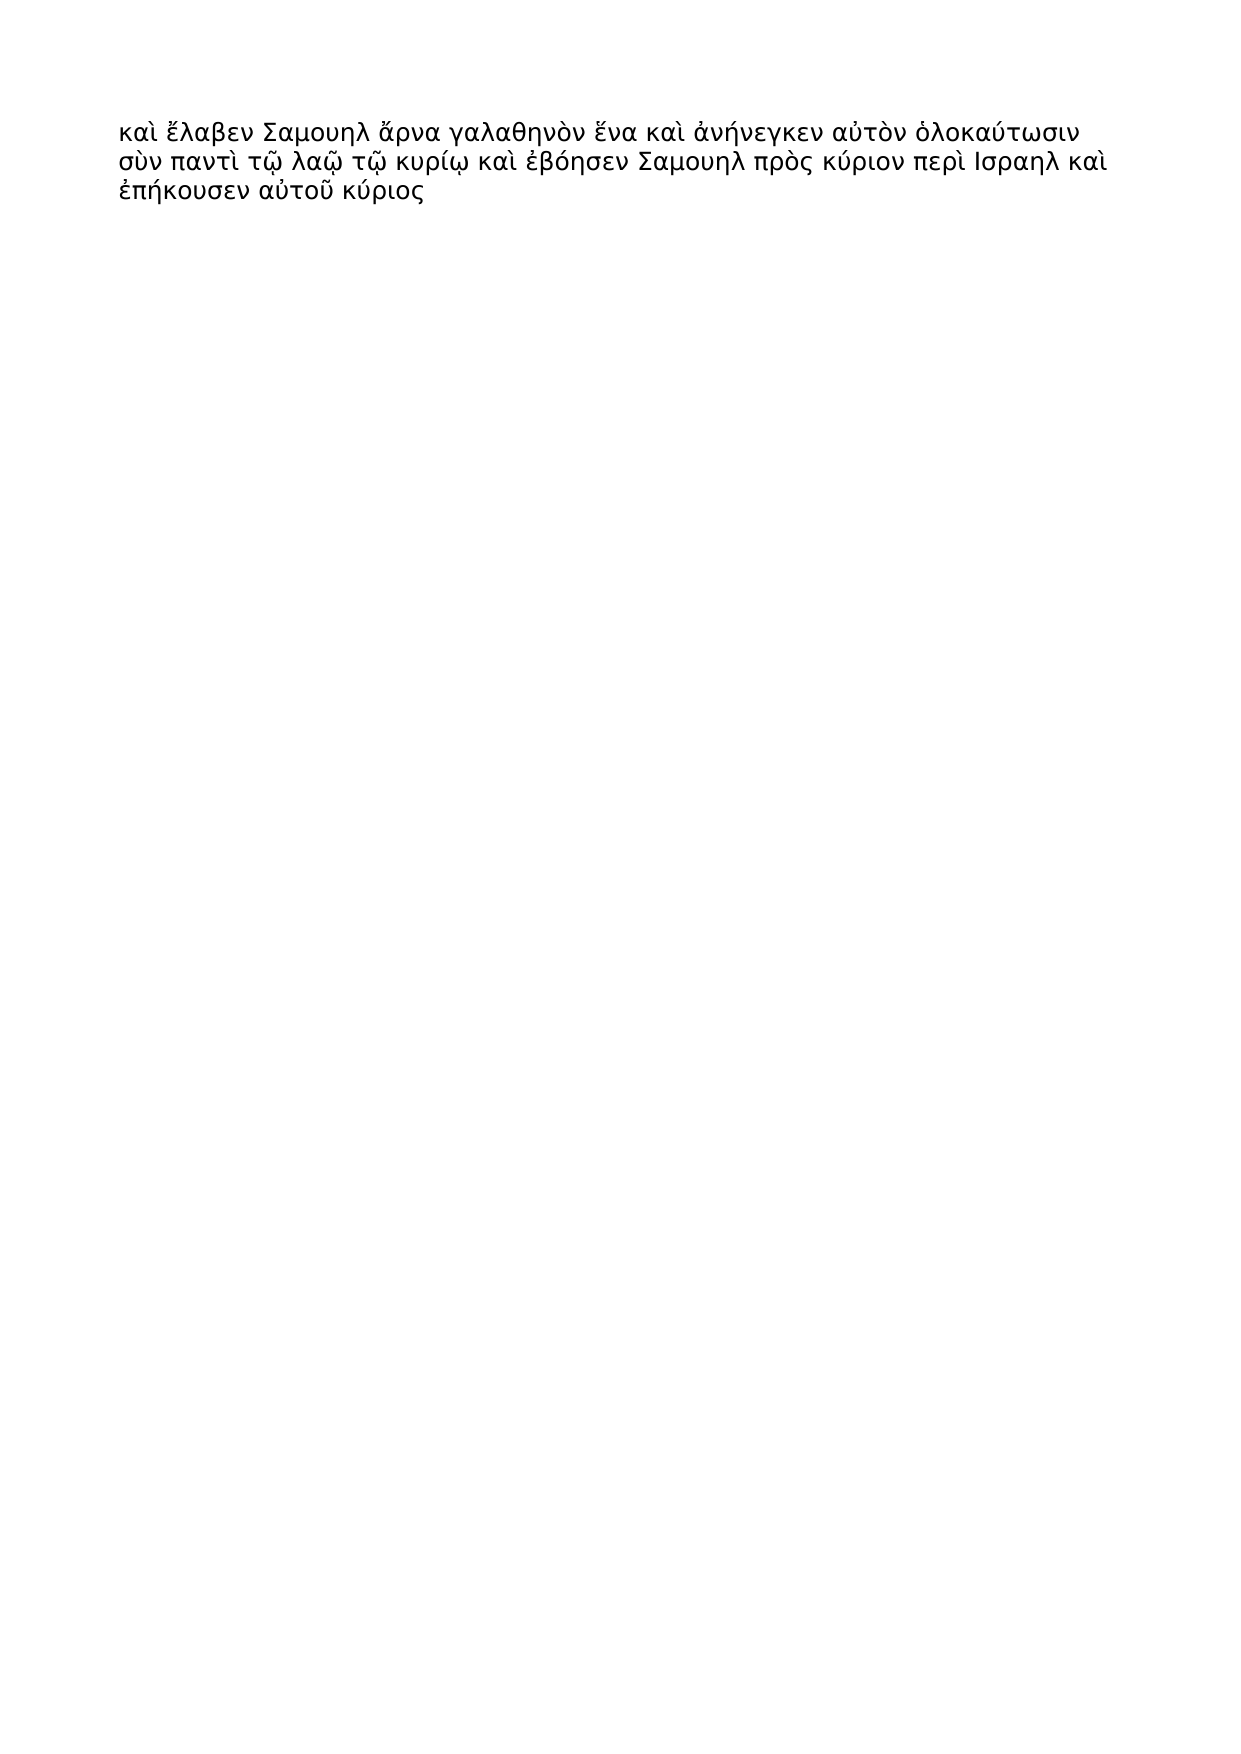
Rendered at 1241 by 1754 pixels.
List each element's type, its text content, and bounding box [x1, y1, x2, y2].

text καὶ ἔλαβεν Σαμουηλ ἄρνα γαλαθηνὸν ἕνα καὶ ἀνήνεγκεν αὐτὸν ὁλοκαύτωσιν σὺν παντὶ τῷ λαῷ τῷ κυρίῳ καὶ ἐβόησεν Σαμουηλ πρὸς κύριον περὶ Ισραηλ καὶ ἐπήκουσεν αὐτοῦ κύριος [118, 118, 1122, 206]
